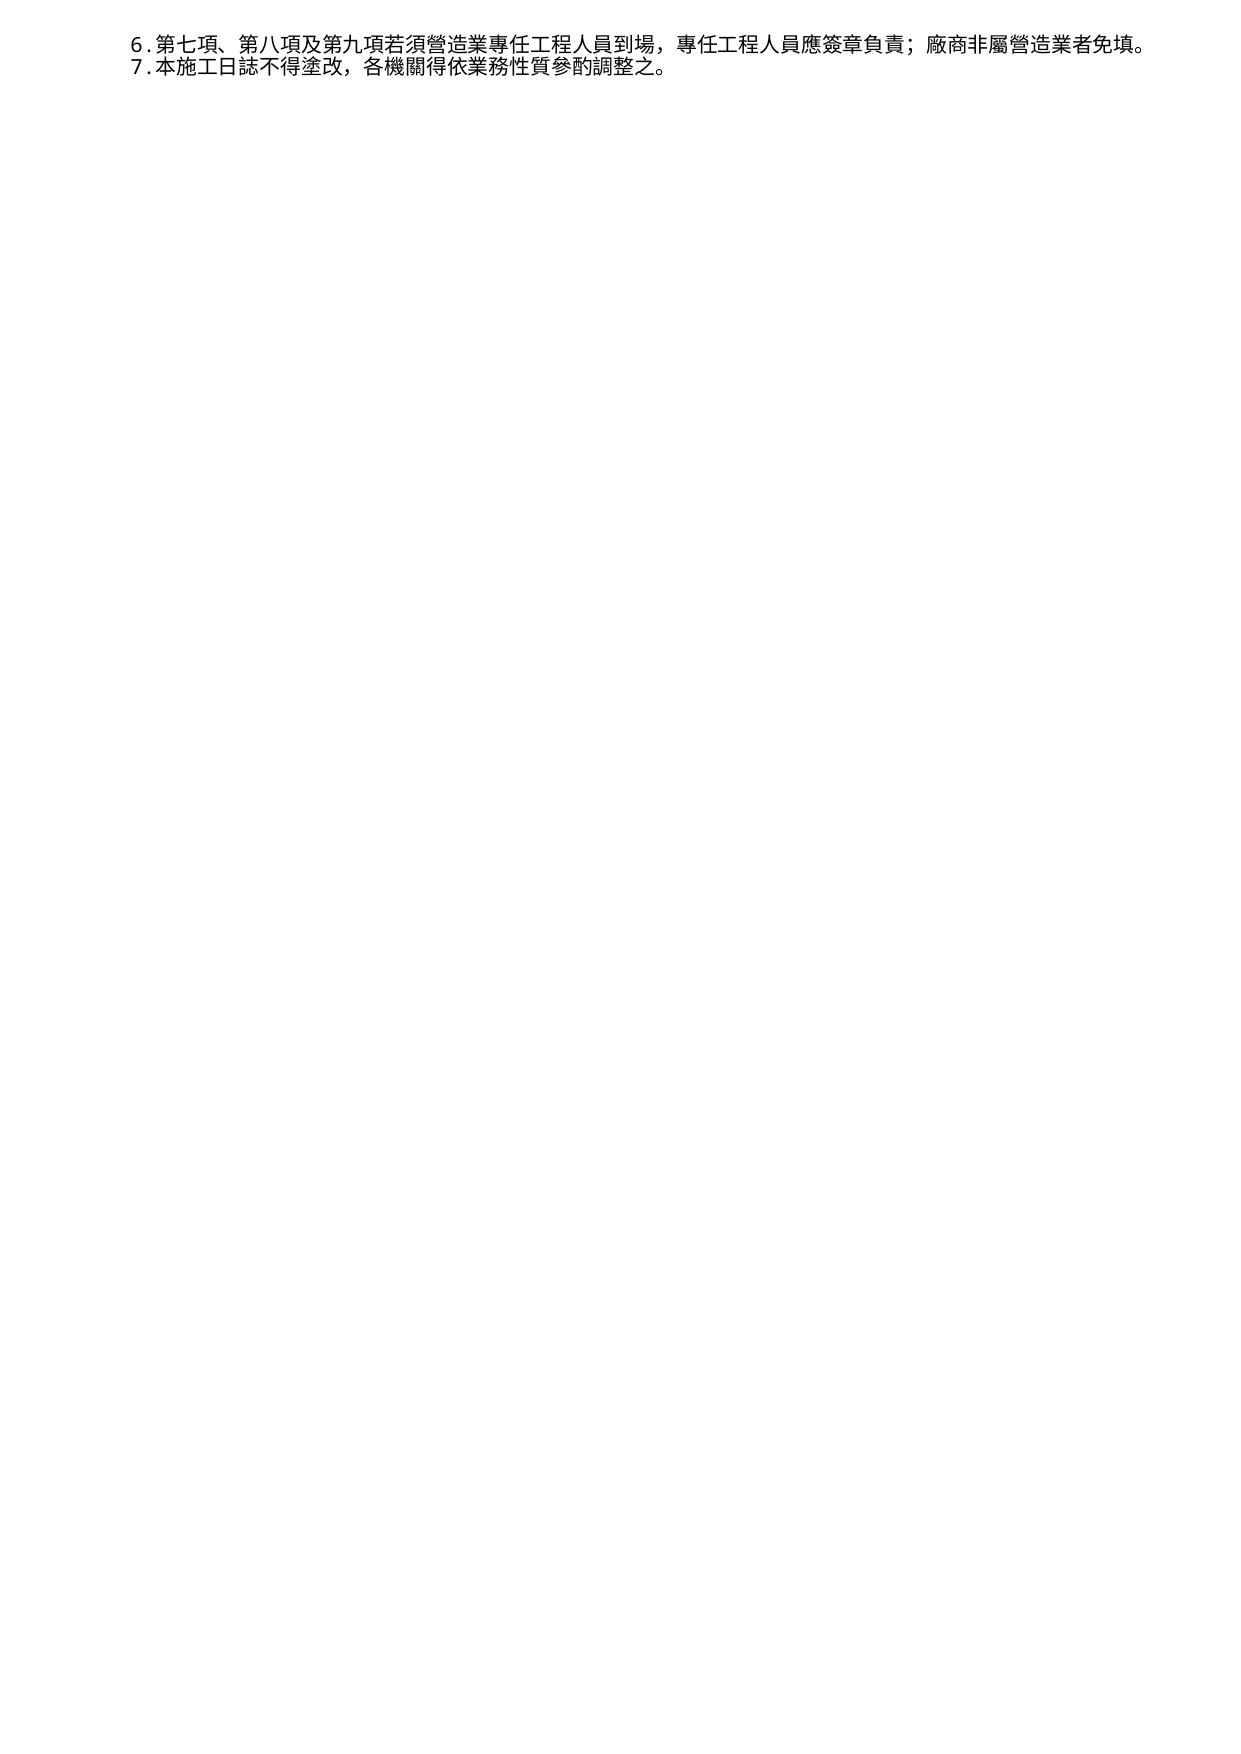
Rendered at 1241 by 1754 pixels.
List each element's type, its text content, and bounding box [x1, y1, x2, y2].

text 6.第七項、第八項及第九項若須營造業專任工程人員到場，專任工程人員應簽章負責；廠商非屬營造業者免填。 [130, 35, 1152, 56]
text 7.本施工日誌不得塗改，各機關得依業務性質參酌調整之。 [130, 56, 1152, 79]
